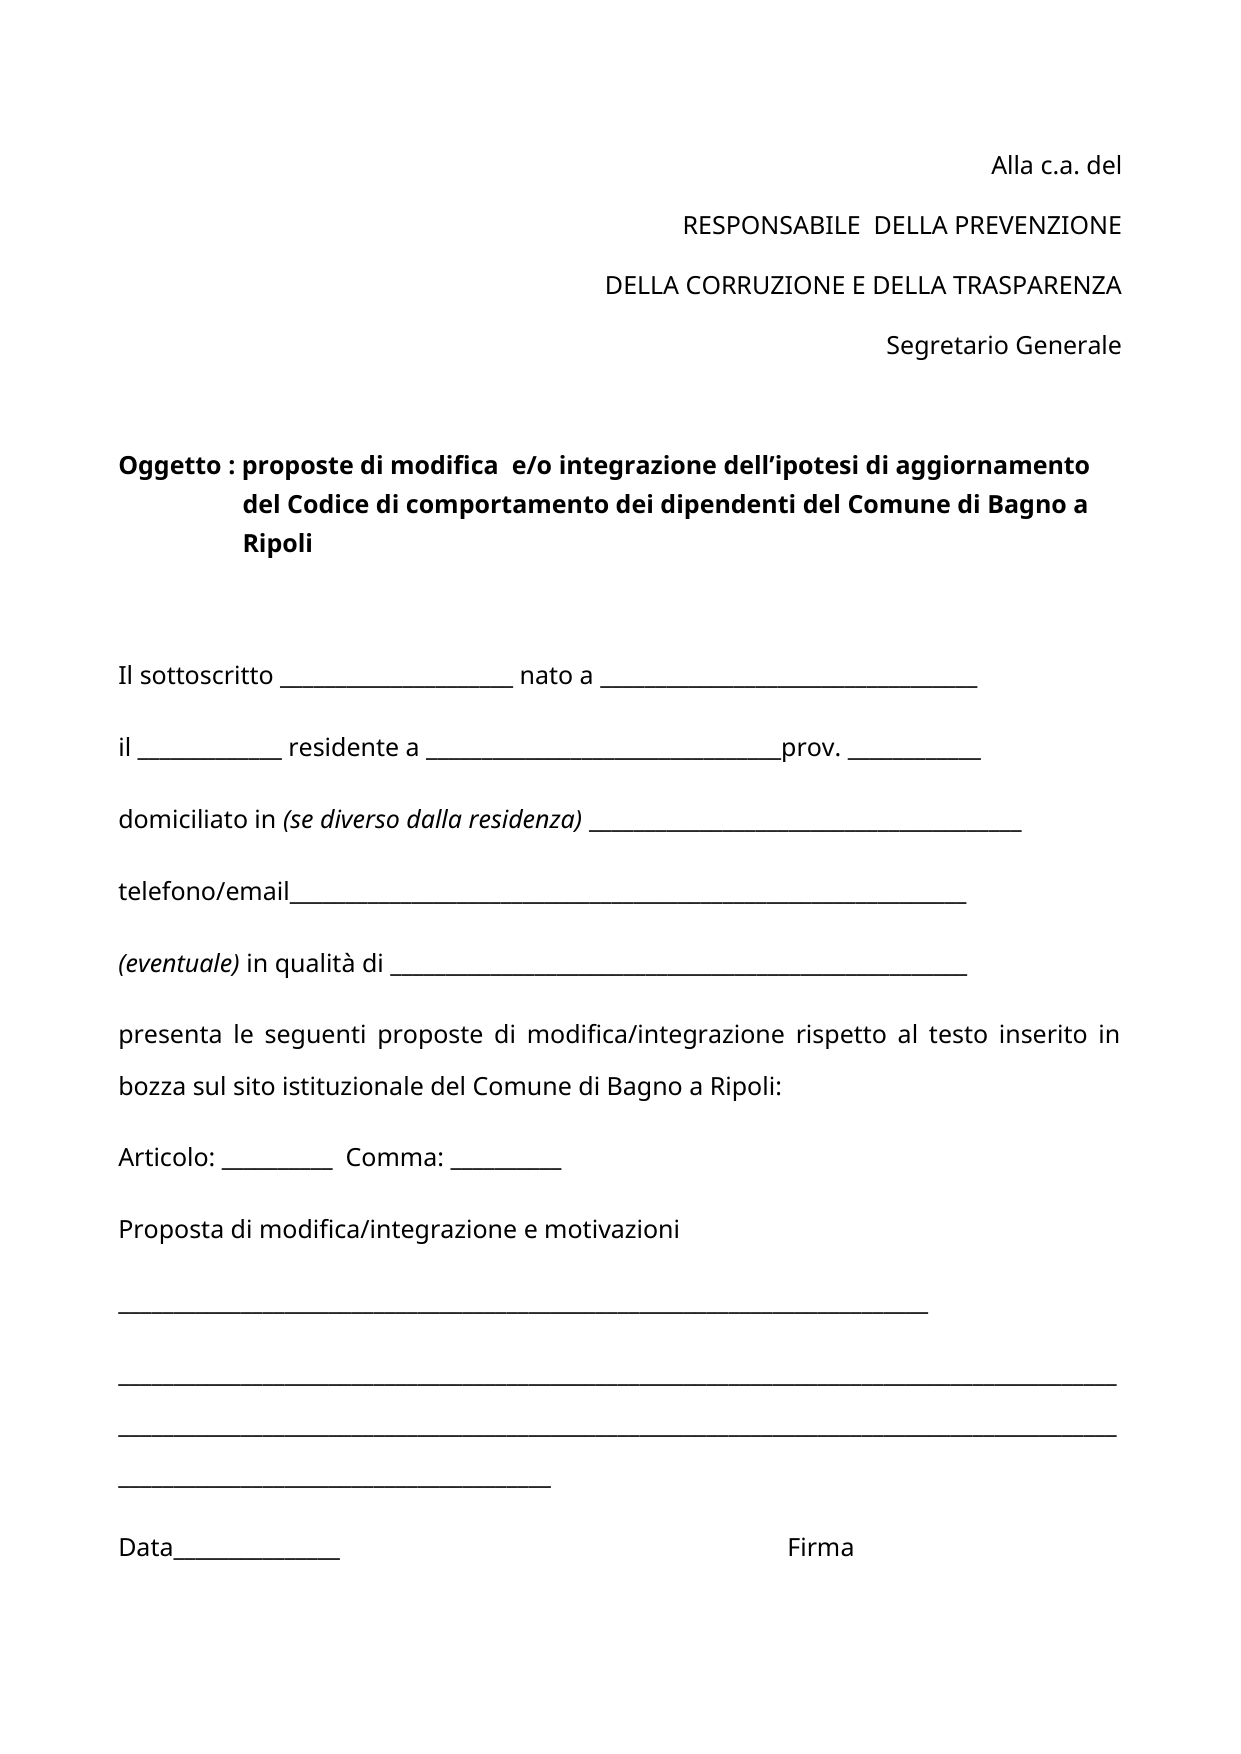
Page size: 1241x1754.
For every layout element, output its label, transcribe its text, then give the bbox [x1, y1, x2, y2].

text domiciliato in (se diverso dalla residenza) _______________________________________ [118, 802, 1122, 836]
text ___________________________________________________________________________________________________________________________________________________________________________________________________________________________ [118, 1356, 1122, 1492]
text telefono/email_____________________________________________________________ [118, 873, 1122, 907]
text Proposta di modifica/integrazione e motivazioni [118, 1212, 1122, 1246]
text Il sottoscritto _____________________ nato a __________________________________ [118, 658, 1122, 692]
text DELLA CORRUZIONE E DELLA TRASPARENZA [118, 268, 1122, 302]
text Articolo: __________ Comma: __________ [118, 1140, 1122, 1174]
text _________________________________________________________________________ [118, 1284, 1122, 1318]
text presenta le seguenti proposte di modifica/integrazione rispetto al testo inserito in bozza sul sito istituzionale del Comune di Bagno a Ripoli: [118, 1017, 1122, 1102]
text RESPONSABILE DELLA PREVENZIONE [118, 208, 1122, 242]
text Data_______________ Firma [118, 1530, 1122, 1564]
text il _____________ residente a ________________________________prov. ____________ [118, 730, 1122, 764]
text Oggetto : proposte di modifica e/o integrazione dell’ipotesi di aggiornamento del Codice di comportamento dei dipendenti del Comune di Bagno a Ripoli [118, 448, 1122, 560]
text (eventuale) in qualità di ____________________________________________________ [118, 945, 1122, 979]
text Segretario Generale [118, 328, 1122, 362]
text Alla c.a. del [118, 148, 1122, 182]
